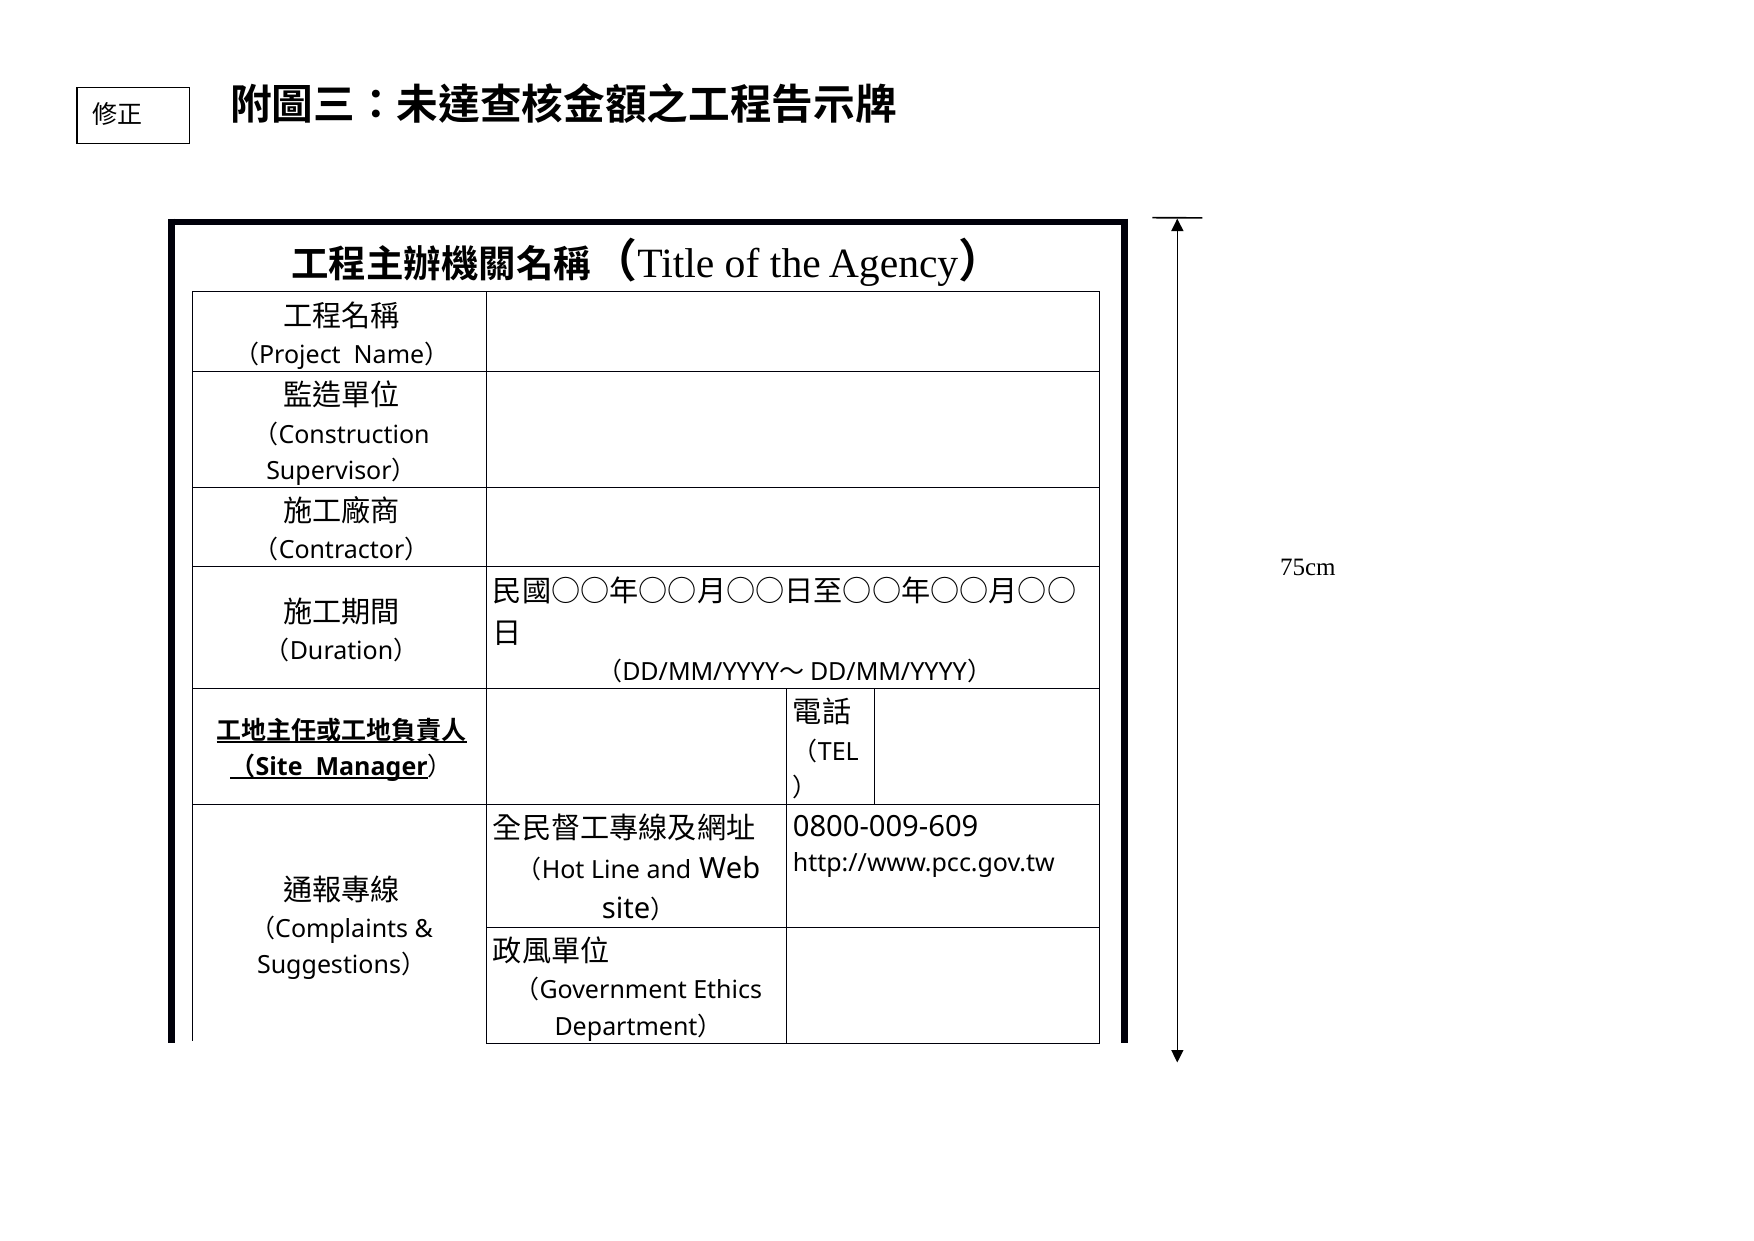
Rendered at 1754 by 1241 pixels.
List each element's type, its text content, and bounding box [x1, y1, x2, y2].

table_cell [175, 927, 193, 1042]
table_cell [487, 689, 786, 804]
table_cell [175, 522, 192, 566]
table_cell [175, 566, 192, 688]
table_cell 監造單位 （Construction Supervisor） [193, 372, 486, 487]
table_cell [487, 488, 1099, 566]
table_cell 0800-009-609 http://www.pcc.gov.tw [787, 805, 1099, 927]
table_cell 通報專線 （Complaints & Suggestions） [193, 805, 486, 1042]
table_cell [175, 804, 192, 927]
table_cell [787, 928, 1099, 1042]
table_cell [175, 487, 192, 522]
table_cell 電話 （TEL） [787, 689, 874, 804]
table_cell [487, 292, 1099, 371]
table_cell [1100, 522, 1121, 566]
table_cell [1100, 566, 1121, 688]
table_cell 施工廠商 （Contractor） [193, 488, 486, 566]
table_header [175, 225, 193, 291]
table_cell [487, 372, 1099, 487]
table_cell 施工期間 （Duration） [193, 567, 486, 688]
table_cell 工程名稱 （Project Name） [193, 292, 486, 371]
table_cell [875, 689, 1099, 804]
table_header [1099, 225, 1121, 291]
table_cell 政風單位 （Government Ethics Department） [487, 928, 786, 1042]
table_cell [1100, 927, 1121, 1042]
table_cell [175, 291, 192, 371]
table_cell [1100, 371, 1121, 487]
table_cell [175, 688, 192, 804]
table_cell 民國○○年○○月○○日至○○年○○月○○日 （DD/MM/YYYY〜 DD/MM/YYYY） [487, 567, 1099, 688]
table_header 工程主辦機關名稱（Title of the Agency） [193, 225, 1099, 291]
table_cell 工地主任或工地負責人（Site Manager） [193, 689, 486, 804]
table_cell 全民督工專線及網址 （Hot Line and Web site） [487, 805, 786, 927]
table_cell [1100, 291, 1121, 371]
table_cell [1100, 688, 1121, 804]
table_cell [175, 371, 192, 487]
table_cell [1100, 804, 1121, 927]
table_cell [1100, 487, 1121, 522]
